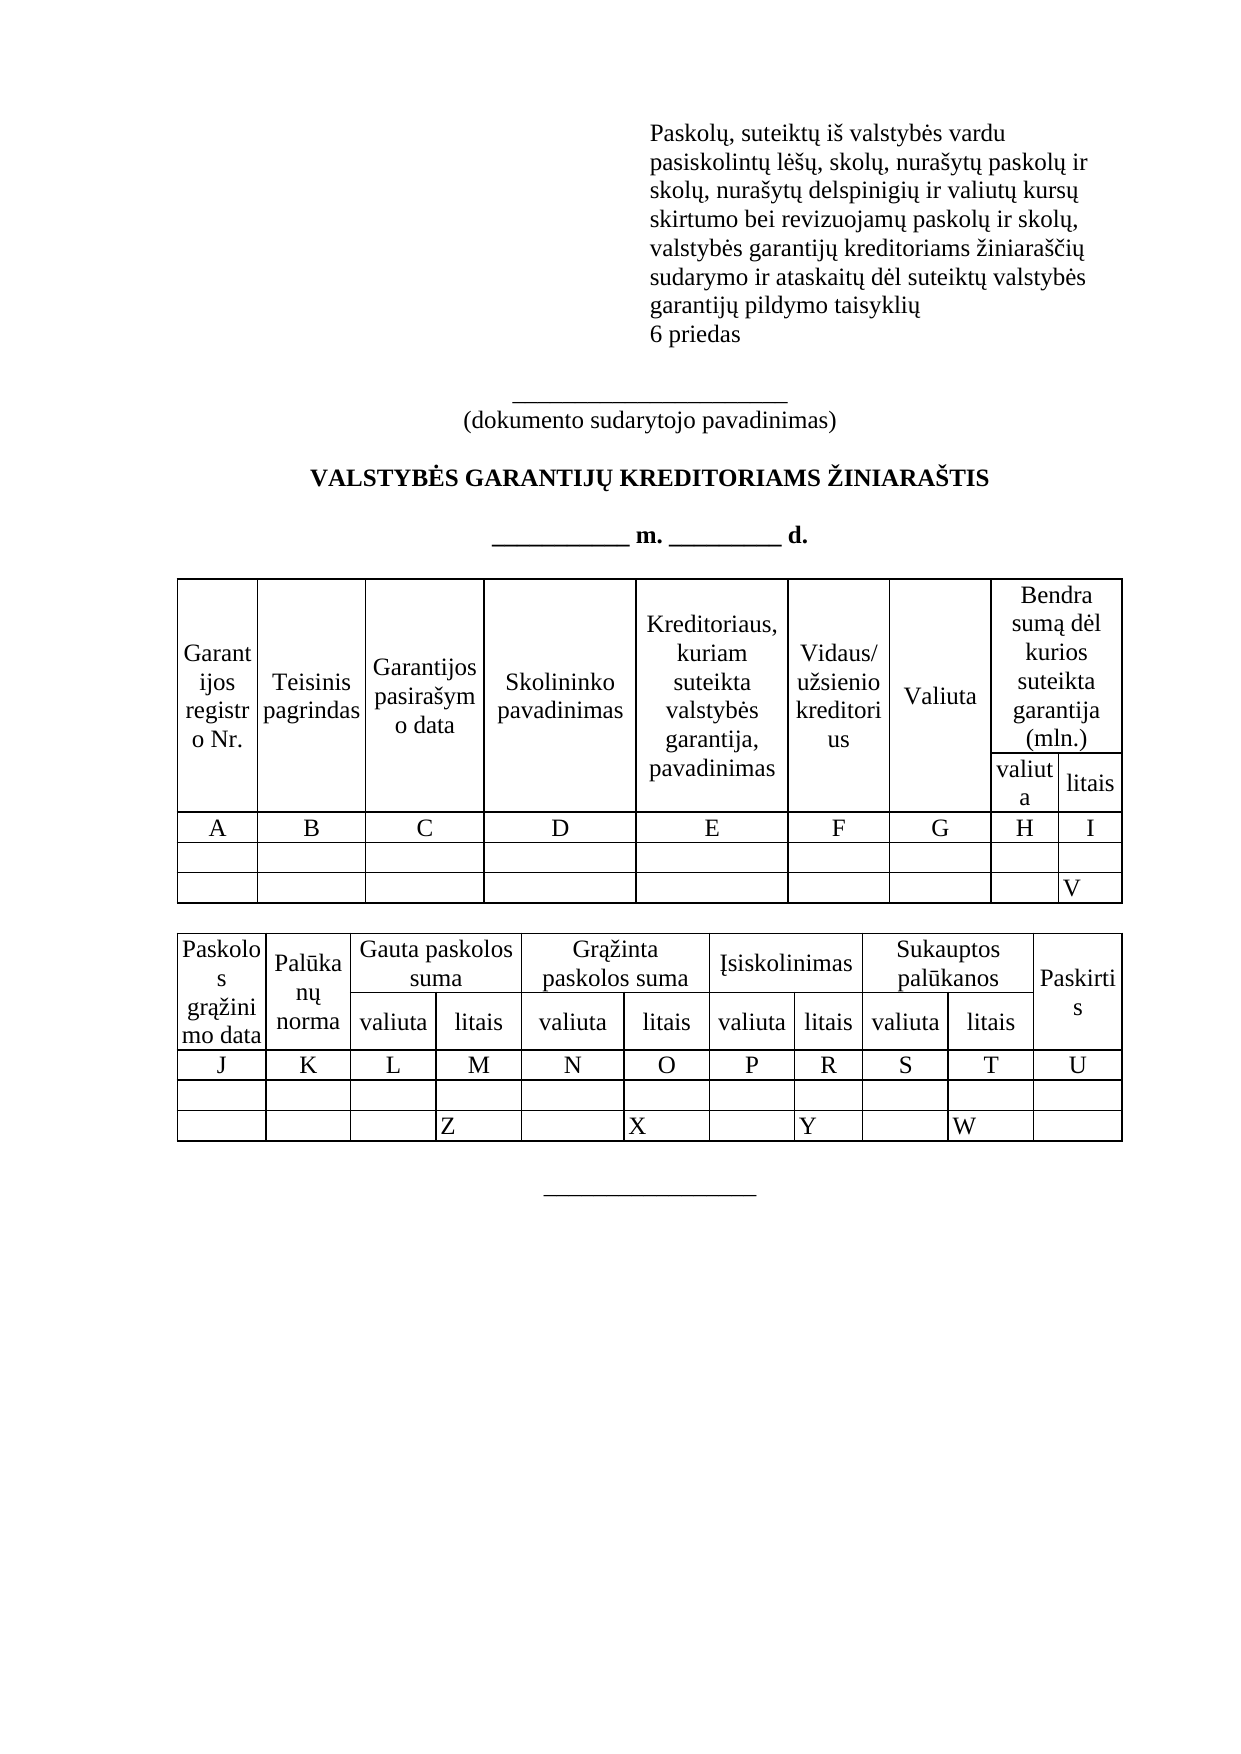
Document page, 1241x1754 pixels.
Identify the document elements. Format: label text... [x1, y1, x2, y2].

text VALSTYBĖS GARANTIJŲ KREDITORIAMS ŽINIARAŠTIS [177, 463, 1122, 492]
table_cell S [863, 1051, 947, 1079]
table_header Gauta paskolos suma [351, 934, 521, 992]
table_cell D [485, 813, 635, 842]
table_header Teisinis pagrindas [258, 580, 365, 811]
table_cell [1034, 1111, 1121, 1140]
table_cell [267, 1111, 350, 1140]
table_cell C [366, 813, 483, 842]
table_cell [789, 843, 889, 872]
text ___________ m. _________ d. [177, 521, 1122, 549]
table_cell V [1059, 873, 1121, 902]
table_cell [258, 873, 365, 902]
table_cell [366, 843, 483, 872]
table_header Garantijos registro Nr. [178, 580, 257, 811]
table_cell Z [437, 1111, 521, 1140]
table_cell Y [795, 1111, 862, 1140]
text skolų, nurašytų delspinigių ir valiutų kursų [649, 176, 1122, 204]
table_cell [789, 873, 889, 902]
table_cell litais [1059, 754, 1121, 811]
table_cell [485, 873, 635, 902]
table_cell [863, 1081, 947, 1110]
table_cell [437, 1081, 521, 1110]
text skirtumo bei revizuojamų paskolų ir skolų, [649, 204, 1122, 233]
table_cell valiuta [863, 993, 947, 1049]
table_cell [1059, 843, 1121, 872]
table_header Vidaus/ užsienio kreditorius [789, 580, 889, 811]
table_cell [351, 1081, 435, 1110]
table_cell litais [625, 993, 709, 1049]
table_header Paskolos grąžinimo data [178, 934, 265, 1049]
table_cell [178, 1081, 265, 1110]
table_cell [949, 1081, 1033, 1110]
text _________________ [177, 1170, 1122, 1199]
table_cell [485, 843, 635, 872]
table_cell [637, 843, 787, 872]
text valstybės garantijų kreditoriams žiniaraščių [649, 233, 1122, 262]
table_header Grąžinta paskolos suma [522, 934, 709, 992]
table_cell litais [795, 993, 862, 1049]
table_cell U [1034, 1051, 1121, 1079]
table_header Kreditoriaus, kuriam suteikta valstybės garantija, pavadinimas [637, 580, 787, 811]
table_cell F [789, 813, 889, 842]
text Paskolų, suteiktų iš valstybės vardu [649, 118, 1122, 147]
table_cell W [949, 1111, 1033, 1140]
table_cell [637, 873, 787, 902]
table_header Valiuta [890, 580, 990, 811]
table_cell [522, 1081, 623, 1110]
table_cell G [890, 813, 990, 842]
table_cell [710, 1081, 794, 1110]
table_cell P [710, 1051, 794, 1079]
table_header Paskirtis [1034, 934, 1121, 1049]
table_cell [625, 1081, 709, 1110]
table_cell L [351, 1051, 435, 1079]
table_cell [178, 843, 257, 872]
table_cell [351, 1111, 435, 1140]
table_cell valiuta [351, 993, 435, 1049]
table_cell R [795, 1051, 862, 1079]
table_cell litais [437, 993, 521, 1049]
table_cell A [178, 813, 257, 842]
table_cell [178, 1111, 265, 1140]
table_cell [522, 1111, 623, 1140]
table_cell T [949, 1051, 1033, 1079]
table_cell [863, 1111, 947, 1140]
table_cell K [267, 1051, 350, 1079]
table_cell valiuta [522, 993, 623, 1049]
table_cell [890, 873, 990, 902]
table_cell [890, 843, 990, 872]
table_cell O [625, 1051, 709, 1079]
table_cell [258, 843, 365, 872]
text (dokumento sudarytojo pavadinimas) [177, 406, 1122, 434]
table_header Įsiskolinimas [710, 934, 862, 992]
table_cell valiuta [710, 993, 794, 1049]
table_cell I [1059, 813, 1121, 842]
table_cell [710, 1111, 794, 1140]
table_cell [267, 1081, 350, 1110]
table_header Bendra sumą dėl kurios suteikta garantija (mln.) [992, 580, 1121, 752]
table_cell E [637, 813, 787, 842]
table_cell X [625, 1111, 709, 1140]
table_cell H [992, 813, 1058, 842]
table_header Garantijos pasirašymo data [366, 580, 483, 811]
table_cell J [178, 1051, 265, 1079]
text 6 priedas [649, 319, 1122, 348]
text sudarymo ir ataskaitų dėl suteiktų valstybės [649, 262, 1122, 291]
table_cell [1034, 1081, 1121, 1110]
table_header Sukauptos palūkanos [863, 934, 1033, 992]
table_cell N [522, 1051, 623, 1079]
table_cell valiuta [992, 754, 1058, 811]
table_cell [178, 873, 257, 902]
text ______________________ [177, 377, 1122, 406]
table_header Palūkanų norma [267, 934, 350, 1049]
table_cell M [437, 1051, 521, 1079]
table_cell litais [949, 993, 1033, 1049]
table_cell [795, 1081, 862, 1110]
table_cell [366, 873, 483, 902]
table_cell [992, 843, 1058, 872]
text pasiskolintų lėšų, skolų, nurašytų paskolų ir [649, 147, 1122, 176]
table_header Skolininko pavadinimas [485, 580, 635, 811]
table_cell [992, 873, 1058, 902]
text garantijų pildymo taisyklių [649, 291, 1122, 319]
table_cell B [258, 813, 365, 842]
